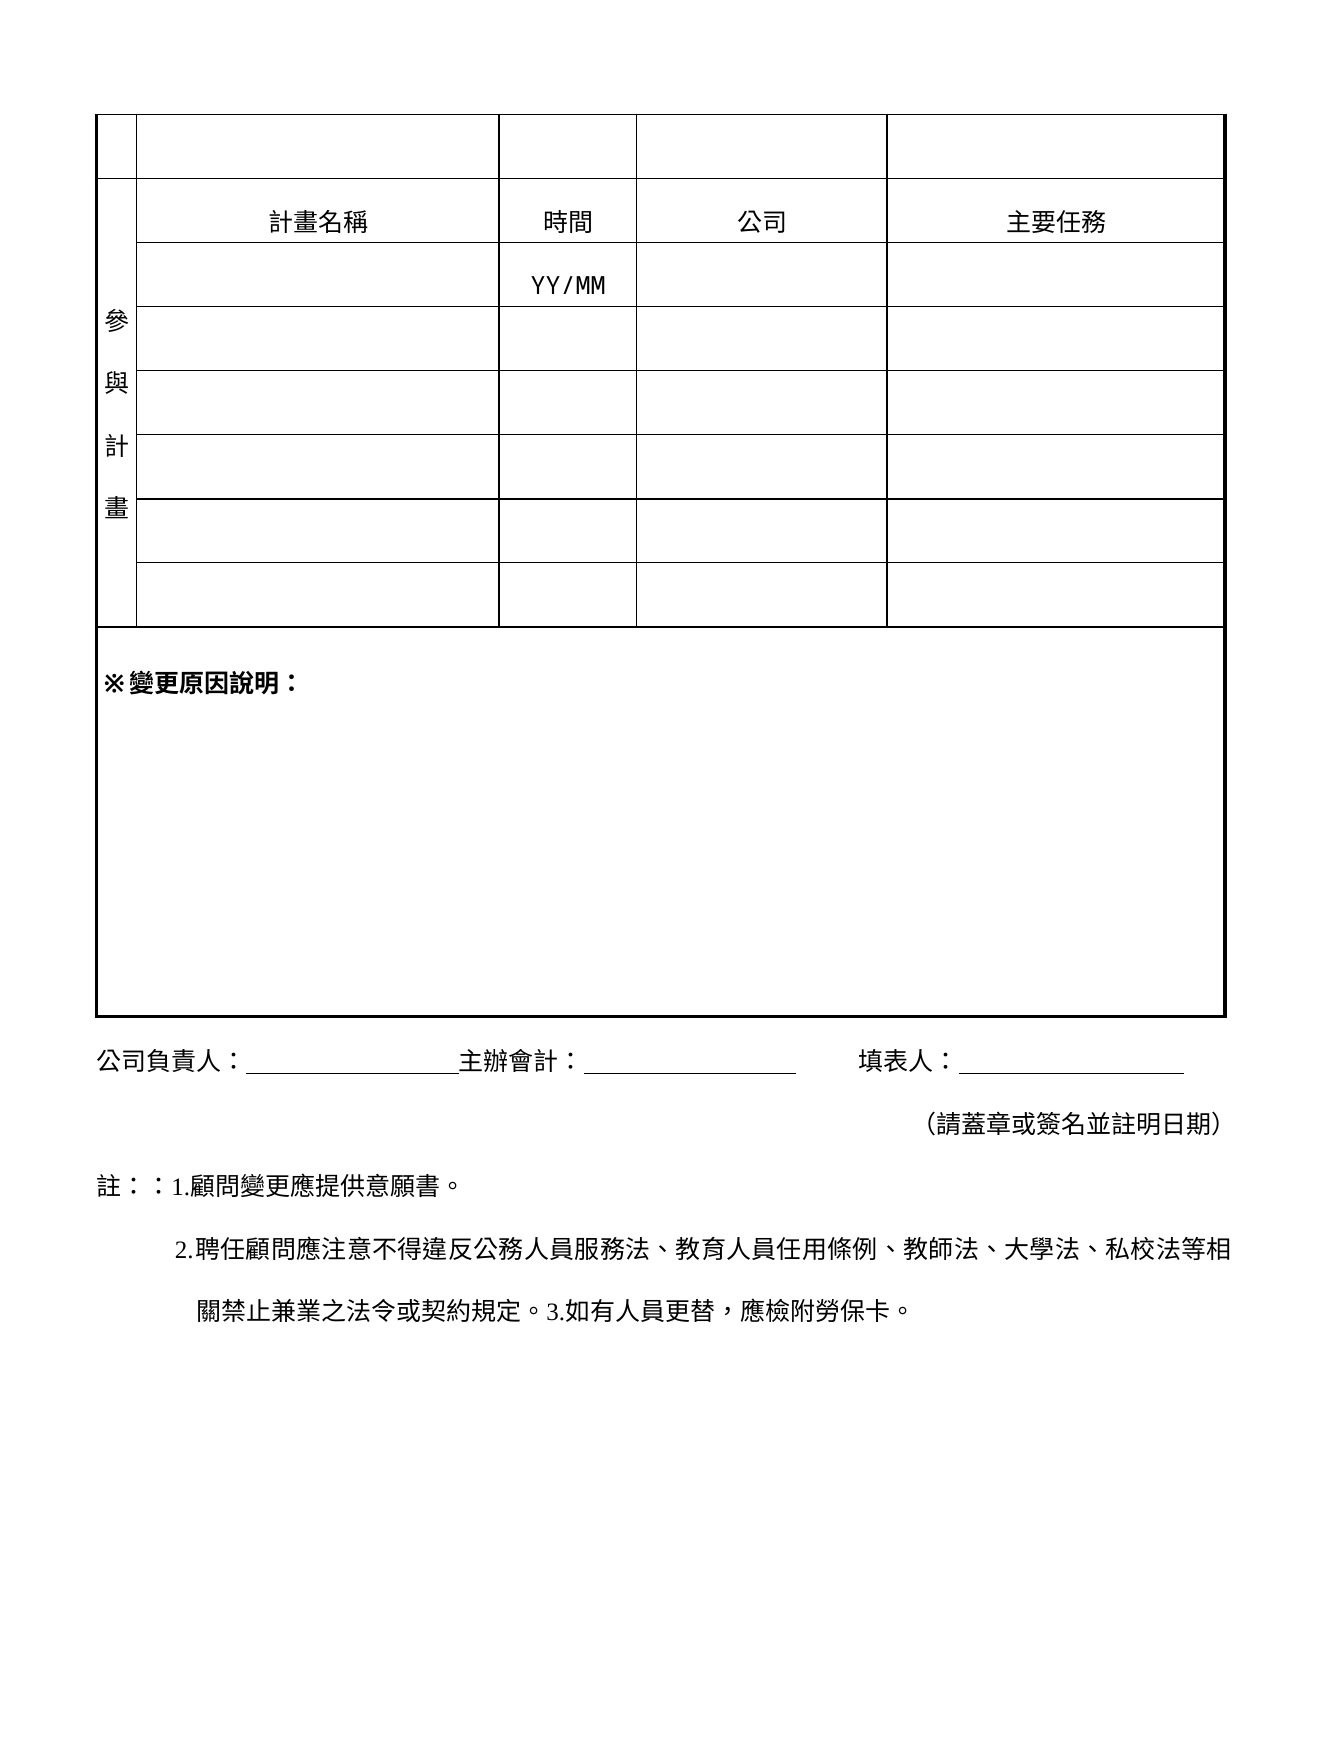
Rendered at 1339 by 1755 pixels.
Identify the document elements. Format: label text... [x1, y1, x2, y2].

table_cell [888, 371, 1223, 434]
table_cell [888, 243, 1223, 306]
table_cell [637, 563, 886, 626]
table_cell [888, 307, 1223, 370]
table_cell 時間 [500, 179, 636, 242]
table_cell [637, 435, 886, 498]
table_cell [137, 500, 498, 562]
table_cell 公司 [637, 179, 886, 242]
table_cell [888, 500, 1223, 562]
table_cell YY/MM [500, 243, 636, 306]
table_cell [888, 435, 1223, 498]
table_cell [98, 115, 136, 177]
table_cell [500, 563, 636, 626]
table_cell [500, 115, 636, 177]
table_cell [637, 371, 886, 434]
table_cell 計畫名稱 [137, 179, 498, 242]
text 公司負責人： 主辦會計： 填表人： [96, 1018, 1236, 1081]
table_cell [637, 307, 886, 370]
table_cell [637, 243, 886, 306]
table_cell [137, 435, 498, 498]
table_cell 主要任務 [888, 179, 1223, 242]
table_cell [637, 500, 886, 562]
text （請蓋章或簽名並註明日期） [96, 1081, 1236, 1143]
table_cell ※變更原因說明： [98, 628, 1223, 1015]
table_cell [137, 115, 498, 177]
table_cell [888, 115, 1223, 177]
table_cell [500, 307, 636, 370]
table_cell [500, 500, 636, 562]
table_cell [888, 563, 1223, 626]
table_cell 參與計畫 [98, 179, 136, 626]
table_cell [137, 563, 498, 626]
table_cell [500, 371, 636, 434]
table_cell [137, 307, 498, 370]
table_cell [137, 243, 498, 306]
text 註：：1.顧問變更應提供意願書。 [96, 1143, 1236, 1206]
table_cell [137, 371, 498, 434]
table_cell [637, 115, 886, 177]
table_cell [500, 435, 636, 498]
text 2.聘任顧問應注意不得違反公務人員服務法、教育人員任用條例、教師法、大學法、私校法等相關禁止兼業之法令或契約規定。3.如有人員更替，應檢附勞保卡。 [96, 1206, 1236, 1331]
